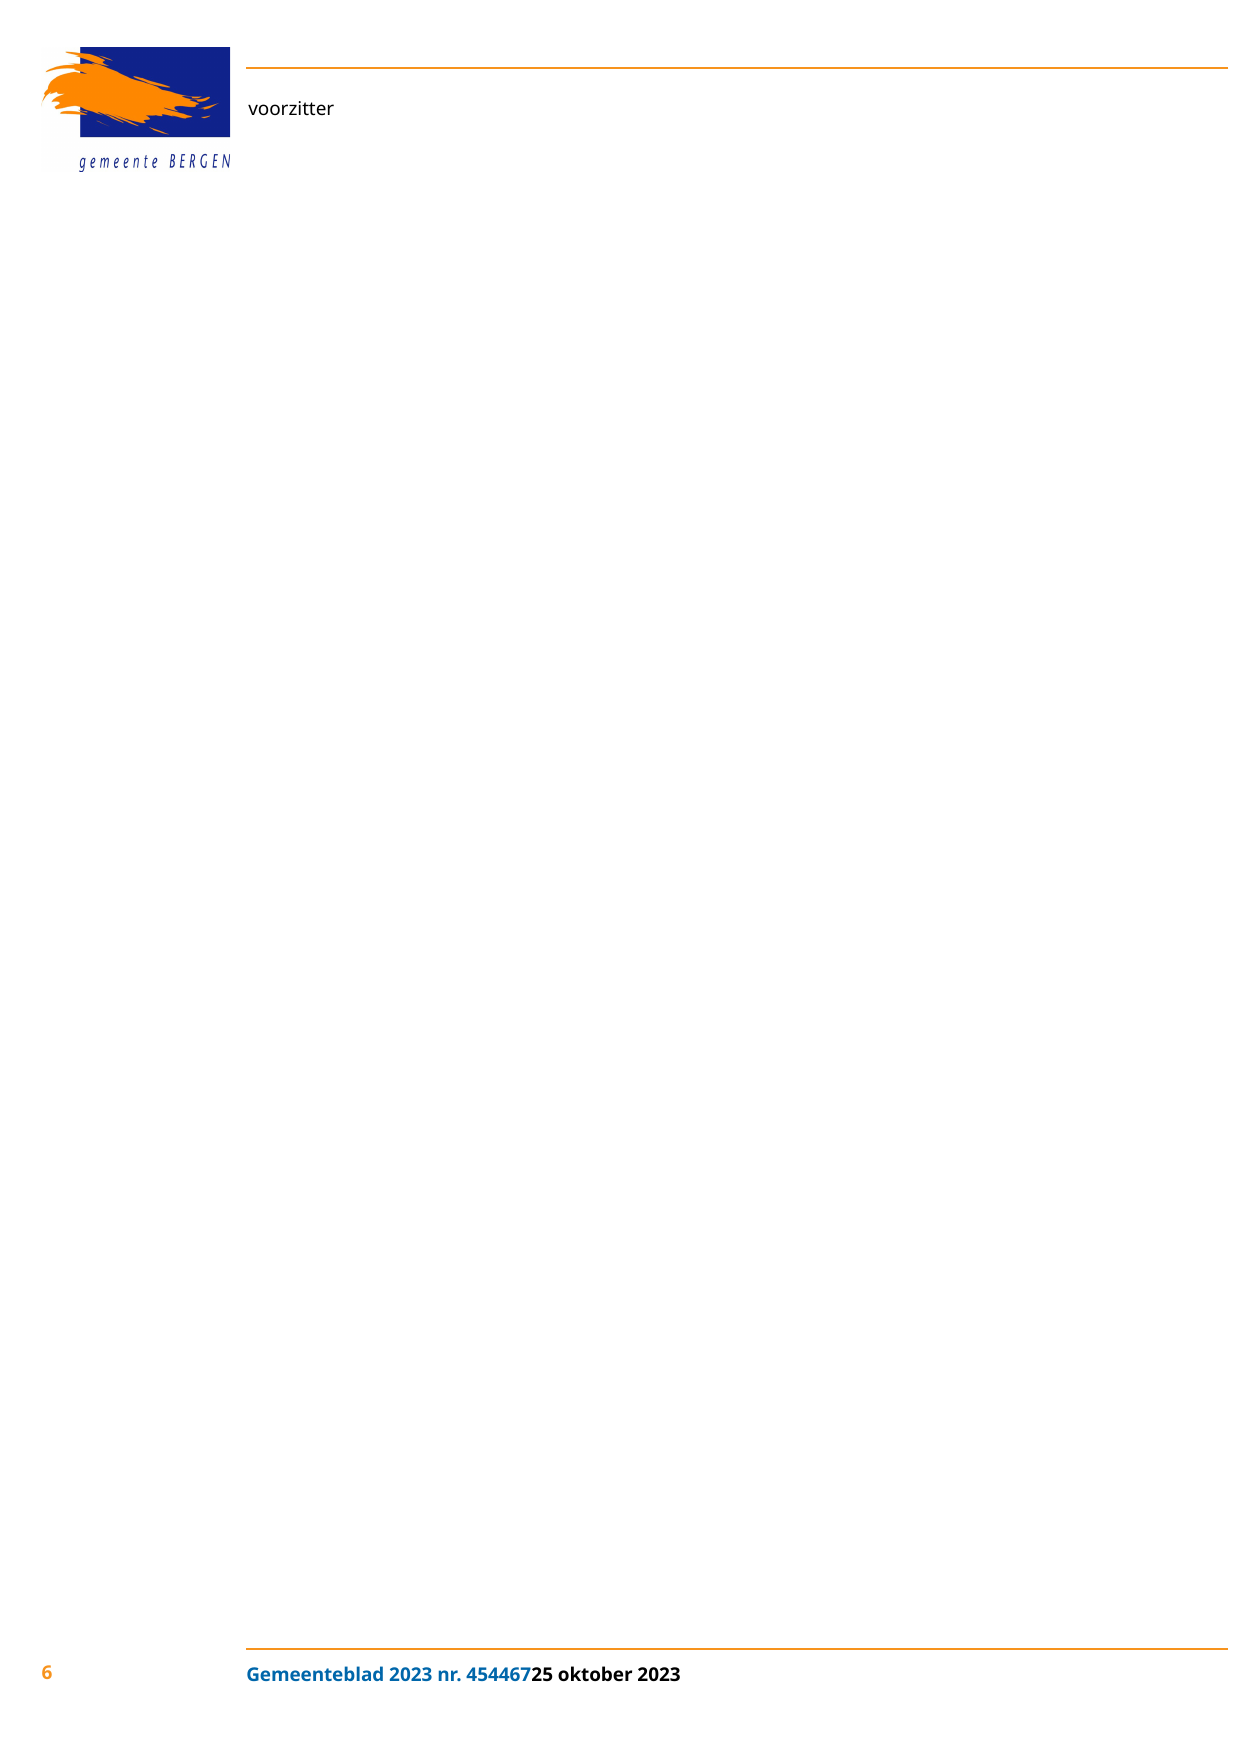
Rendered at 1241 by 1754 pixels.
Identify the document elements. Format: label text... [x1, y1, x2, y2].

picture [41, 47, 231, 172]
text voorzitter [248, 95, 1152, 121]
